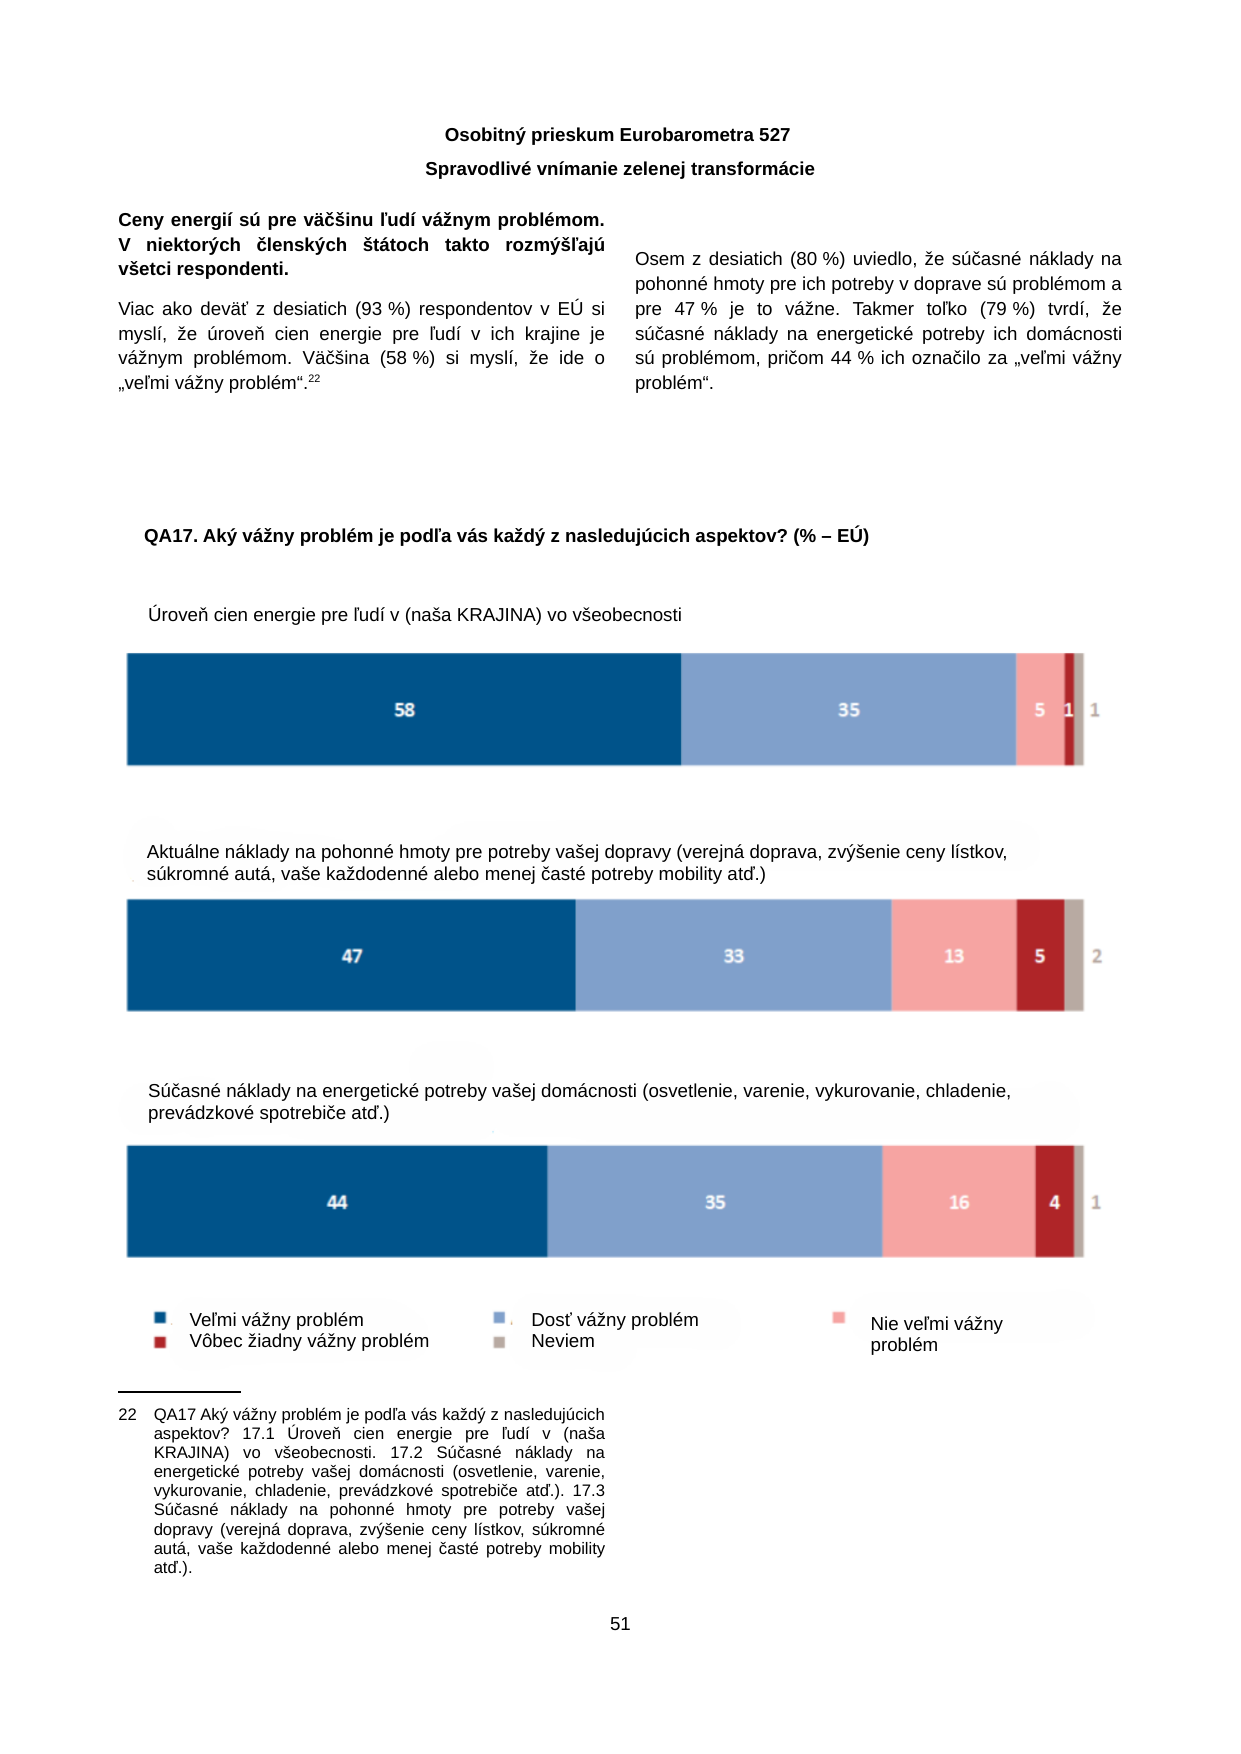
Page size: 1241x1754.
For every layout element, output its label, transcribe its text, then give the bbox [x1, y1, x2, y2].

text Viac ako deväť z desiatich (93 %) respondentov v EÚ si myslí, že úroveň cien energie pre ľudí v ich krajine je vážnym problémom. Väčšina (58 %) si myslí, že ide o „veľmi vážny problém“. [118, 297, 605, 393]
text Osem z desiatich (80 %) uviedlo, že súčasné náklady na pohonné hmoty pre ich potreby v doprave sú problémom a pre 47 % je to vážne. Takmer toľko (79 %) tvrdí, že súčasné náklady na energetické potreby ich domácnosti sú problémom, pričom 44 % ich označilo za „veľmi vážny problém“. [635, 248, 1122, 393]
text QA17 Aký vážny problém je podľa vás každý z nasledujúcich aspektov? 17.1 Úroveň cien energie pre ľudí v (naša KRAJINA) vo všeobecnosti. 17.2 Súčasné náklady na energetické potreby vašej domácnosti (osvetlenie, varenie, vykurovanie, chladenie, prevádzkové spotrebiče atď.). 17.3 Súčasné náklady na pohonné hmoty pre potreby vašej dopravy (verejná doprava, zvýšenie ceny lístkov, súkromné autá, vaše každodenné alebo menej časté potreby mobility atď.). [118, 1404, 605, 1577]
picture [114, 647, 1118, 1372]
text Ceny energií sú pre väčšinu ľudí vážnym problémom. V niektorých členských štátoch takto rozmýšľajú všetci respondenti. [118, 208, 605, 280]
